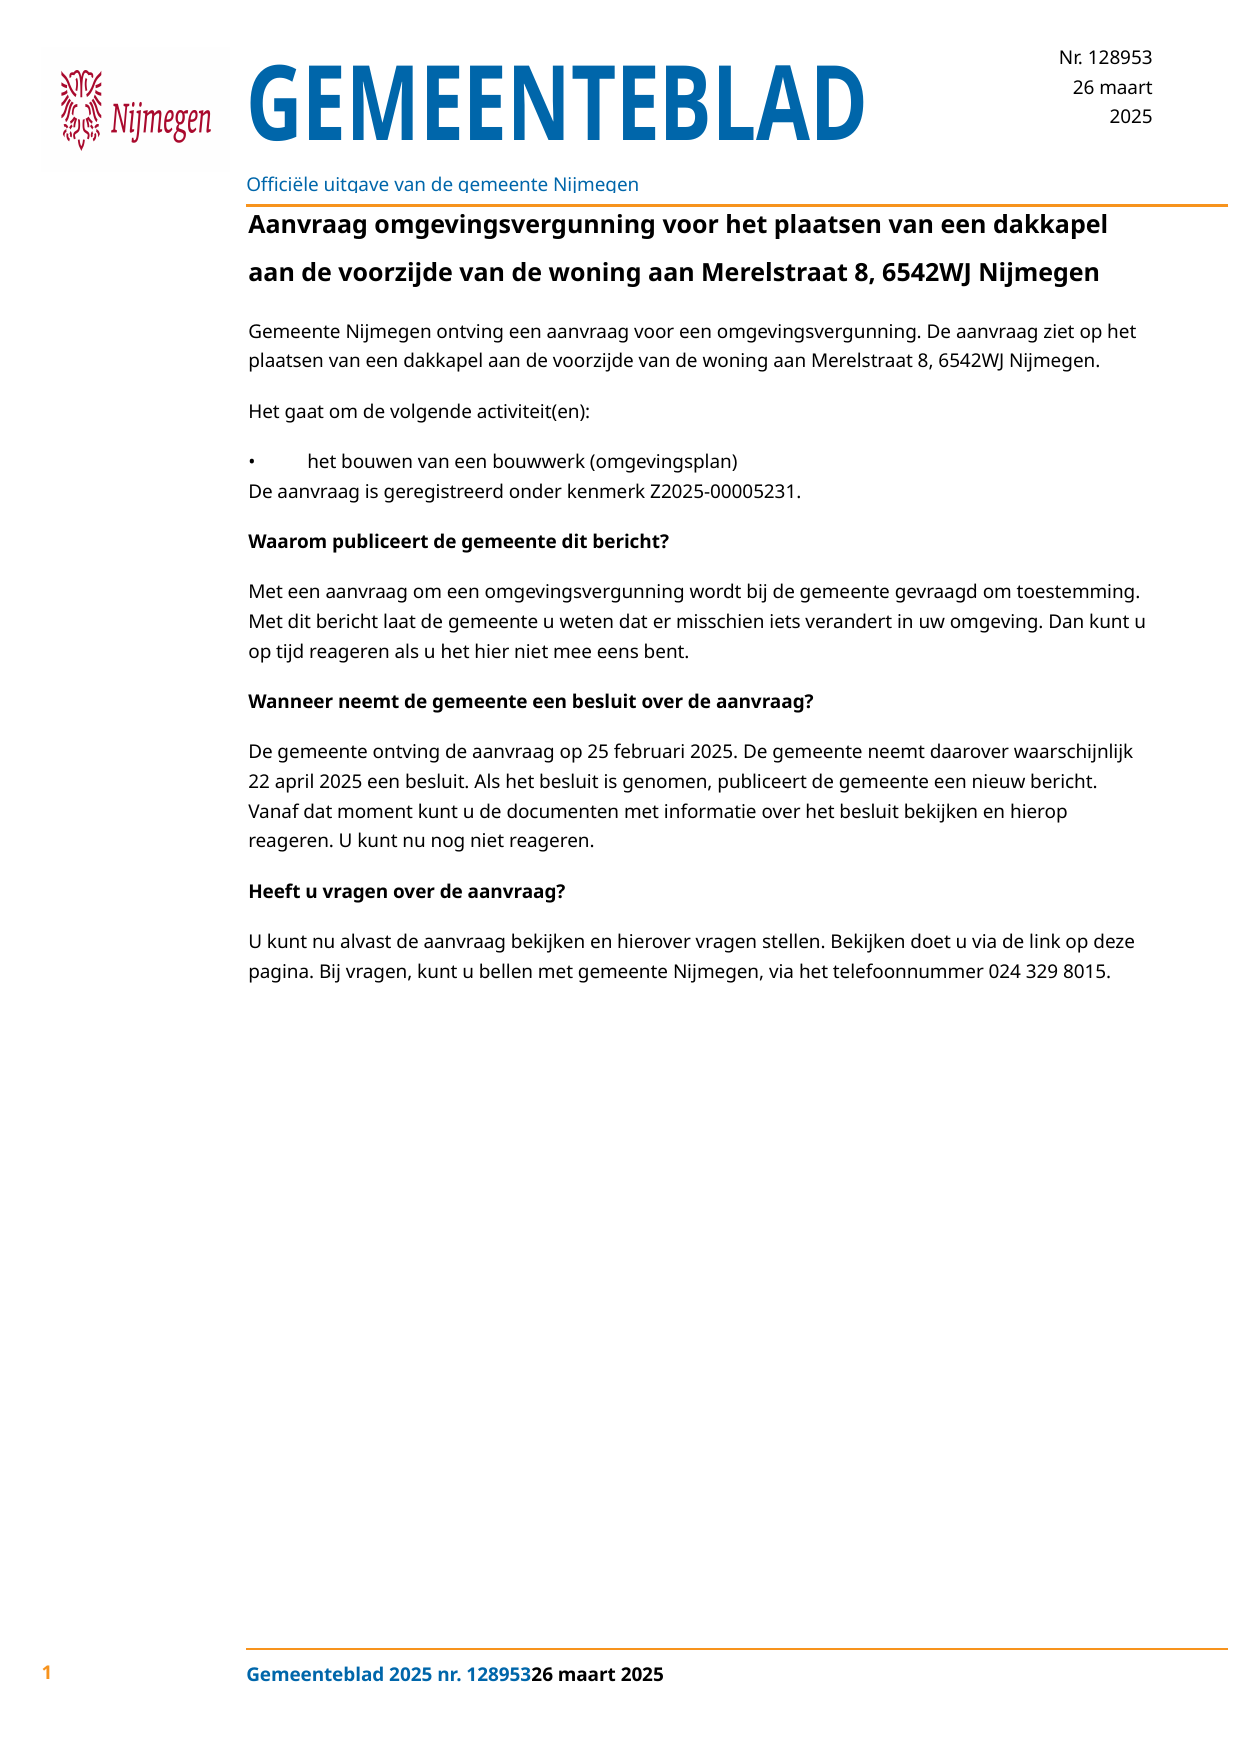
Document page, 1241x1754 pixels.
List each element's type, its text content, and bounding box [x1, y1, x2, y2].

text U kunt nu alvast de aanvraag bekijken en hierover vragen stellen. Bekijken doet u via de link op deze pagina. Bij vragen, kunt u bellen met gemeente Nijmegen, via het telefoonnummer 024 329 8015. [248, 928, 1152, 984]
text Wanneer neemt de gemeente een besluit over de aanvraag? [248, 688, 1152, 714]
text Gemeente Nijmegen ontving een aanvraag voor een omgevingsvergunning. De aanvraag ziet op het plaatsen van een dakkapel aan de voorzijde van de woning aan Merelstraat 8, 6542WJ Nijmegen. [248, 318, 1152, 373]
text Met een aanvraag om een omgevingsvergunning wordt bij de gemeente gevraagd om toestemming. Met dit bericht laat de gemeente u weten dat er misschien iets verandert in uw omgeving. Dan kunt u op tijd reageren als u het hier niet mee eens bent. [248, 579, 1152, 664]
text De gemeente ontving de aanvraag op 25 februari 2025. De gemeente neemt daarover waarschijnlijk 22 april 2025 een besluit. Als het besluit is genomen, publiceert de gemeente een nieuw bericht. Vanaf dat moment kunt u de documenten met informatie over het besluit bekijken en hierop reageren. U kunt nu nog niet reageren. [248, 739, 1152, 853]
text Het gaat om de volgende activiteit(en): [248, 398, 1152, 424]
text Aanvraag omgevingsvergunning voor het plaatsen van een dakkapel aan de voorzijde van de woning aan Merelstraat 8, 6542WJ Nijmegen [248, 207, 1152, 288]
text Waarom publiceert de gemeente dit bericht? [248, 528, 1152, 554]
text De aanvraag is geregistreerd onder kenmerk Z2025-00005231. [248, 478, 1152, 504]
text Heeft u vragen over de aanvraag? [248, 878, 1152, 904]
list het bouwen van een bouwwerk (omgevingsplan) [248, 448, 1152, 474]
picture [41, 47, 231, 172]
